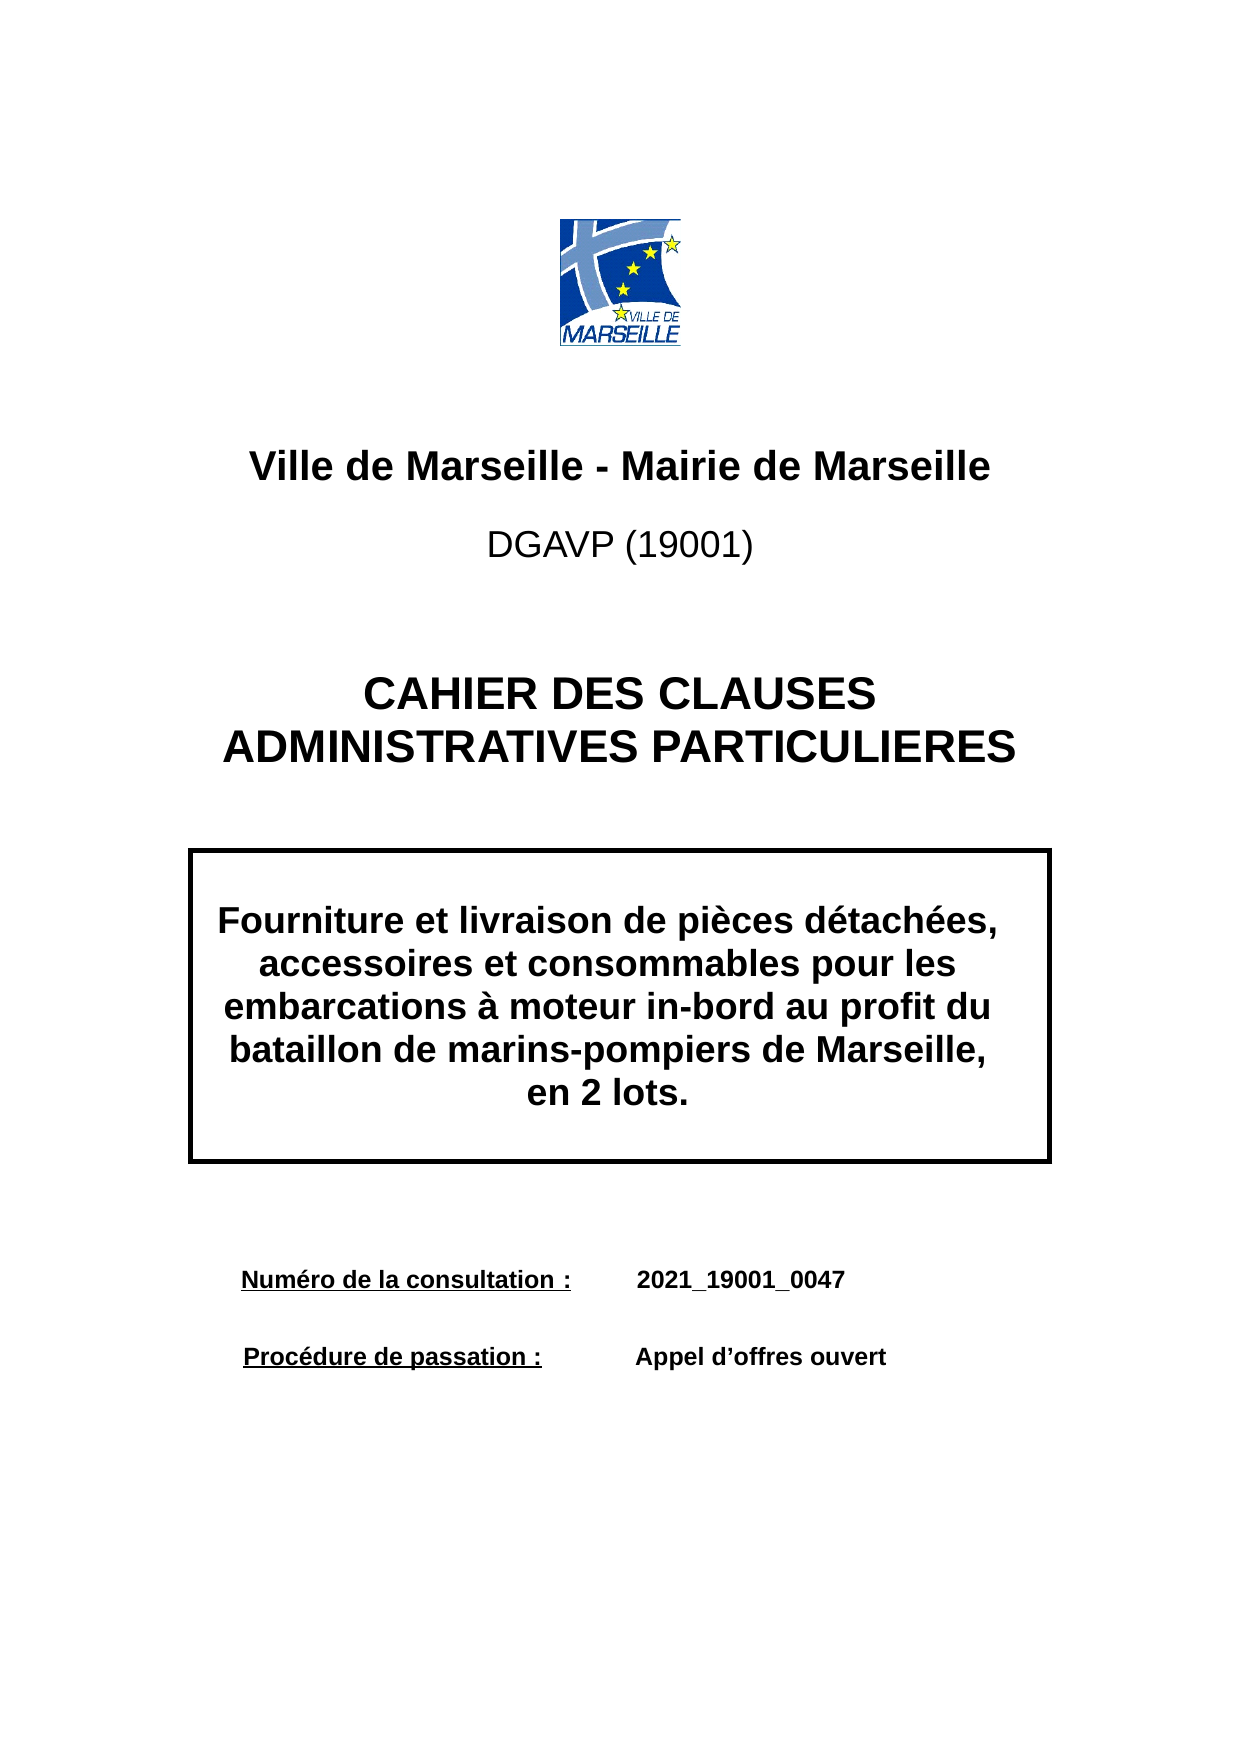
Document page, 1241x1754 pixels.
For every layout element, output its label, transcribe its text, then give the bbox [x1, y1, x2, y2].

text Fourniture et livraison de pièces détachées, accessoires et consommables pour les embarcations à moteur in-bord au profit du bataillon de marins-pompiers de Marseille, en 2 lots. [193, 891, 1047, 1114]
text Ville de Marseille - Mairie de Marseille [188, 441, 1052, 489]
text Procédure de passation : Appel d’offres ouvert [243, 1342, 1052, 1370]
text DGAVP (19001) [188, 523, 1052, 566]
text Numéro de la consultation : 2021_19001_0047 [241, 1265, 1052, 1294]
text CAHIER DES CLAUSES ADMINISTRATIVES PARTICULIERES [188, 667, 1052, 772]
